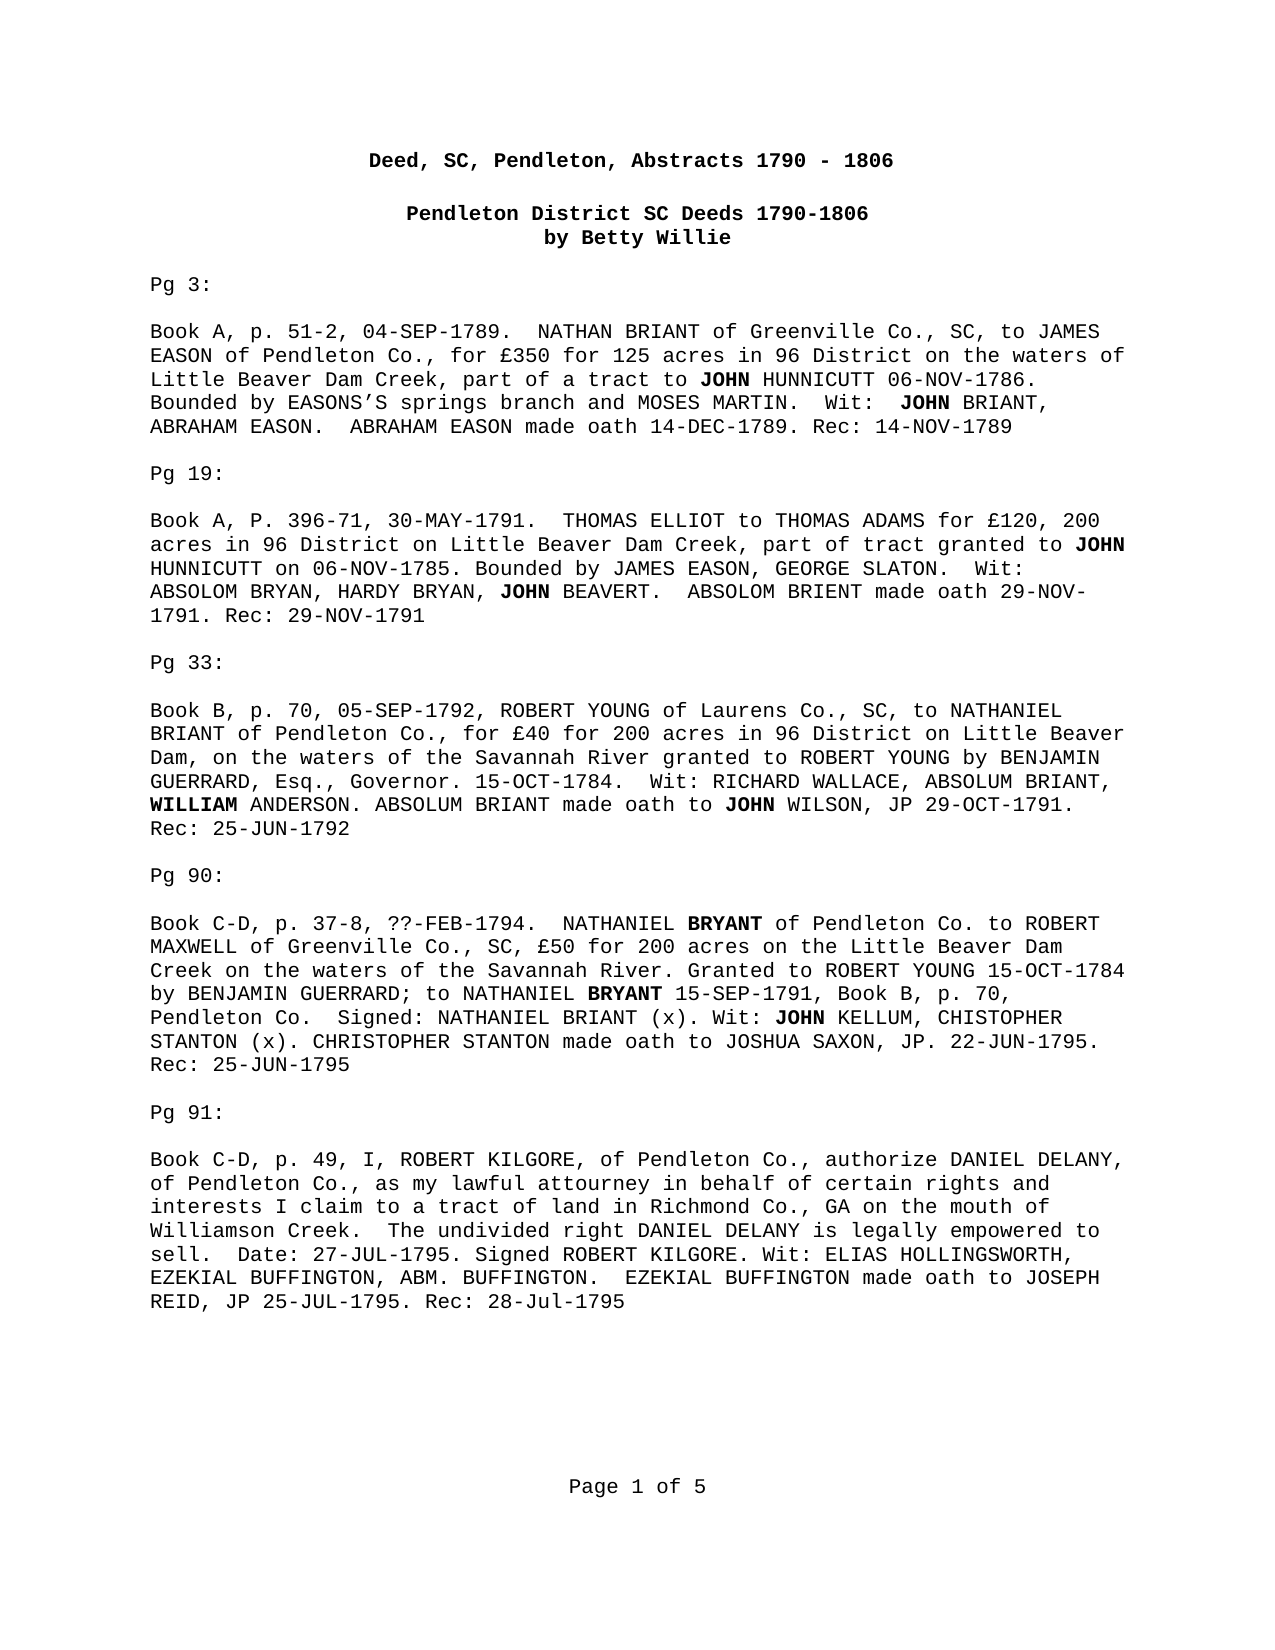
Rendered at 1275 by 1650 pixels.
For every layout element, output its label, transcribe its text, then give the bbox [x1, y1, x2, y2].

text Book A, p. 51-2, 04-SEP-1789. NATHAN BRIANT of Greenville Co., SC, to JAMES EASON of Pendleton Co., for £350 for 125 acres in 96 District on the waters of Little Beaver Dam Creek, part of a tract to john HUNNICUTT 06-NOV-1786. Bounded by EASONS’S springs branch and MOSES MARTIN. Wit: john BRIANT, ABRAHAM EASON. ABRAHAM EASON made oath 14-DEC-1789. Rec: 14-NOV-1789 [150, 321, 1125, 439]
text Pg 3: [150, 274, 1125, 298]
text by Betty Willie [150, 227, 1125, 250]
text Book A, P. 396-71, 30-MAY-1791. THOMAS ELLIOT to THOMAS ADAMS for £120, 200 acres in 96 District on Little Beaver Dam Creek, part of tract granted to john HUNNICUTT on 06-NOV-1785. Bounded by JAMES EASON, GEORGE SLATON. Wit: ABSOLOM BRYAN, HARDY BRYAN, john BEAVERT. ABSOLOM BRIENT made oath 29-NOV-1791. Rec: 29-NOV-1791 [150, 511, 1125, 629]
text Book C-D, p. 49, I, ROBERT KILGORE, of Pendleton Co., authorize DANIEL DELANY, of Pendleton Co., as my lawful attourney in behalf of certain rights and interests I claim to a tract of land in Richmond Co., GA on the mouth of Williamson Creek. The undivided right DANIEL DELANY is legally empowered to sell. Date: 27-JUL-1795. Signed ROBERT KILGORE. Wit: ELIAS HOLLINGSWORTH, EZEKIAL BUFFINGTON, ABM. BUFFINGTON. EZEKIAL BUFFINGTON made oath to JOSEPH REID, JP 25-JUL-1795. Rec: 28-Jul-1795 [150, 1149, 1125, 1314]
text Book C-D, p. 37-8, ??-FEB-1794. NATHANIEL BRYANT of Pendleton Co. to ROBERT MAXWELL of Greenville Co., SC, £50 for 200 acres on the Little Beaver Dam Creek on the waters of the Savannah River. Granted to ROBERT YOUNG 15-OCT-1784 by BENJAMIN GUERRARD; to NATHANIEL BRYANT 15-SEP-1791, Book B, p. 70, Pendleton Co. Signed: NATHANIEL BRIANT (x). Wit: john KELLUM, CHISTOPHER STANTON (x). CHRISTOPHER STANTON made oath to JOSHUA SAXON, JP. 22-JUN-1795. Rec: 25-JUN-1795 [150, 912, 1125, 1078]
text Pendleton District SC Deeds 1790-1806 [150, 203, 1125, 227]
text Pg 33: [150, 652, 1125, 676]
text Pg 90: [150, 865, 1125, 889]
text Pg 19: [150, 463, 1125, 487]
text Book B, p. 70, 05-SEP-1792, ROBERT YOUNG of Laurens Co., SC, to NATHANIEL BRIANT of Pendleton Co., for £40 for 200 acres in 96 District on Little Beaver Dam, on the waters of the Savannah River granted to ROBERT YOUNG by BENJAMIN GUERRARD, Esq., Governor. 15-OCT-1784. Wit: RICHARD WALLACE, ABSOLUM BRIANT, WILLIAM ANDERSON. ABSOLUM BRIANT made oath to john WILSON, JP 29-OCT-1791. Rec: 25-JUN-1792 [150, 700, 1125, 842]
text Pg 91: [150, 1102, 1125, 1125]
